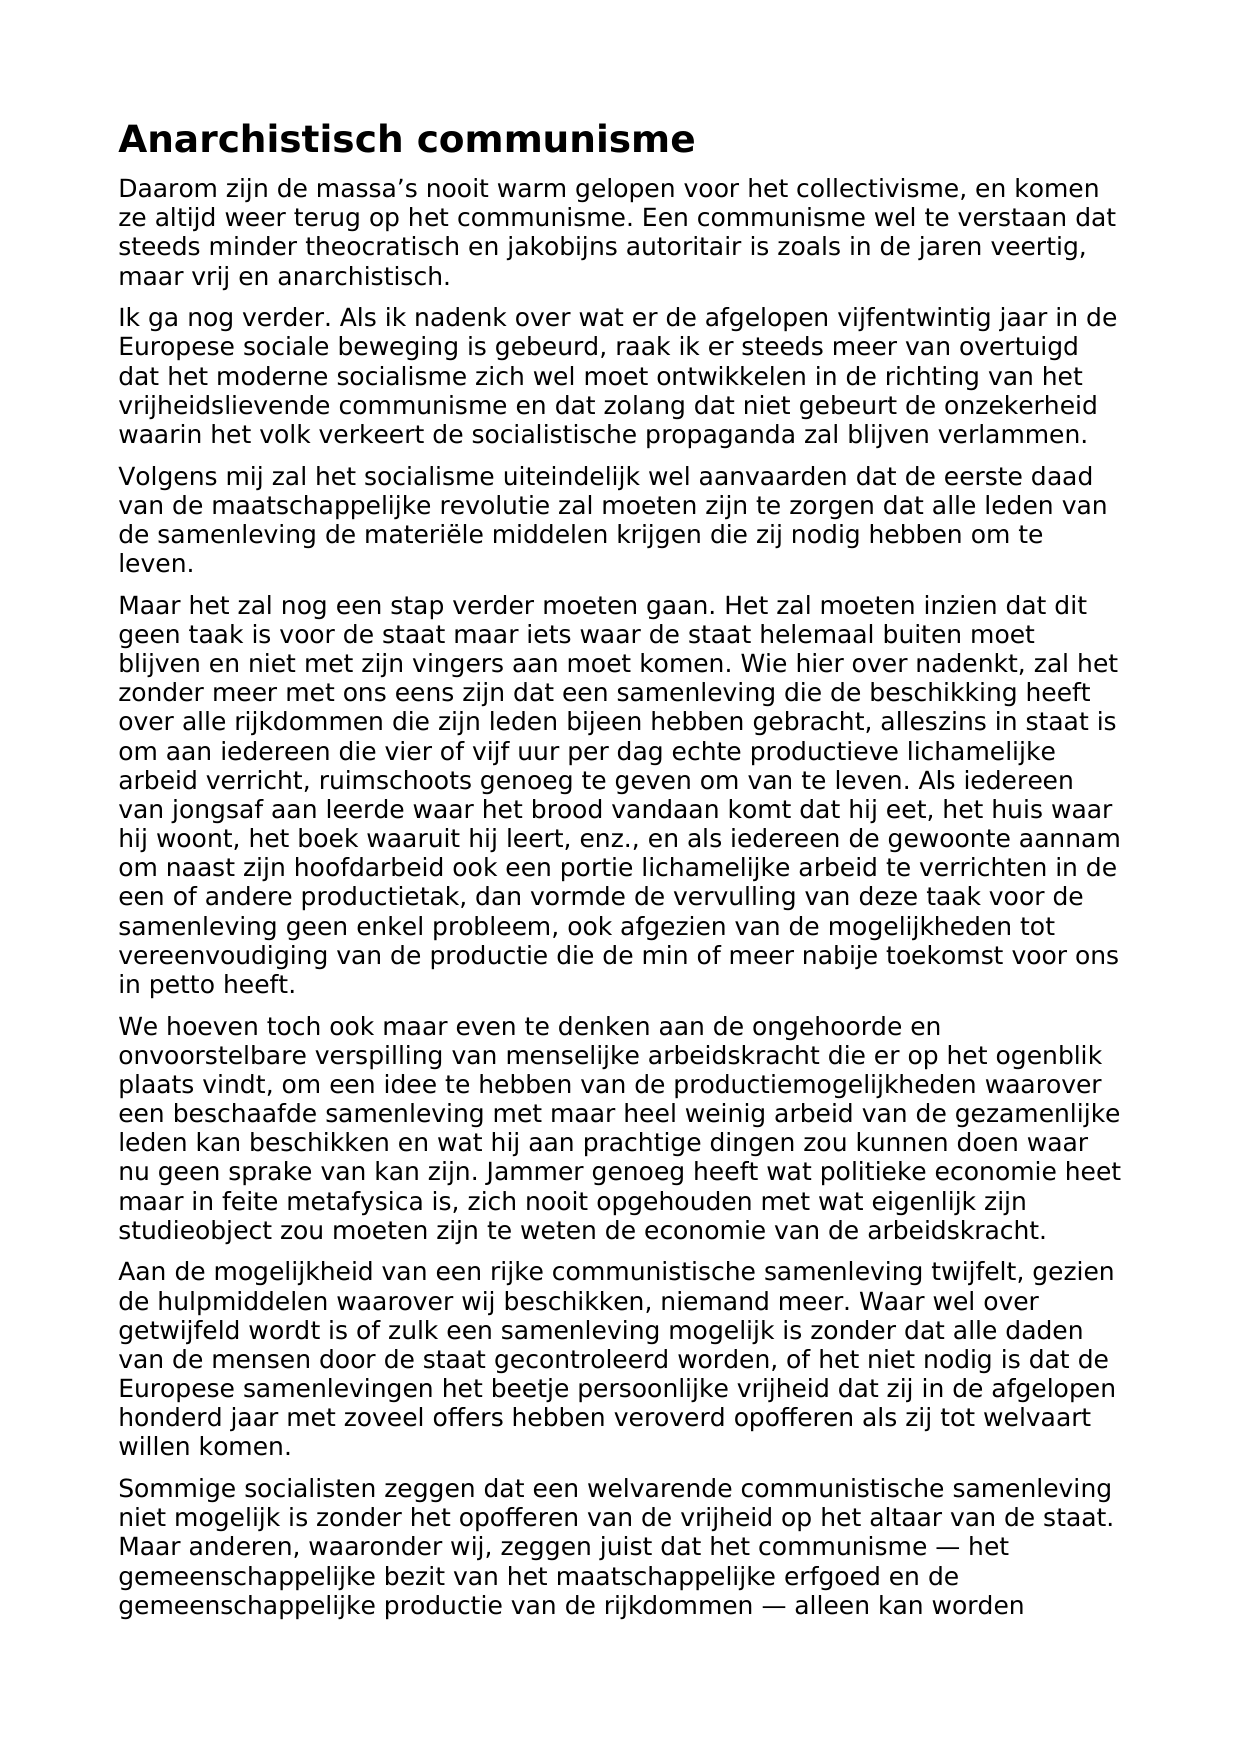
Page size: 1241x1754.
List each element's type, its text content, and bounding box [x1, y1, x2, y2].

text We hoeven toch ook maar even te denken aan de ongehoorde en onvoorstelbare verspilling van menselijke arbeidskracht die er op het ogenblik plaats vindt, om een idee te hebben van de productiemogelijkheden waarover een beschaafde samenleving met maar heel weinig arbeid van de gezamenlijke leden kan beschikken en wat hij aan prachtige dingen zou kunnen doen waar nu geen sprake van kan zijn. Jammer genoeg heeft wat politieke economie heet maar in feite metafysica is, zich nooit opgehouden met wat eigenlijk zijn studieobject zou moeten zijn te weten de economie van de arbeidskracht. [118, 1012, 1122, 1245]
text Ik ga nog verder. Als ik nadenk over wat er de afgelopen vijfentwintig jaar in de Europese sociale beweging is gebeurd, raak ik er steeds meer van overtuigd dat het moderne socialisme zich wel moet ontwikkelen in de richting van het vrijheidslievende communisme en dat zolang dat niet gebeurt de onzekerheid waarin het volk verkeert de socialistische propaganda zal blijven verlammen. [118, 303, 1122, 449]
text Aan de mogelijkheid van een rijke communistische samenleving twijfelt, gezien de hulpmiddelen waarover wij beschikken, niemand meer. Waar wel over getwijfeld wordt is of zulk een samenleving mogelijk is zonder dat alle daden van de mensen door de staat gecontroleerd worden, of het niet nodig is dat de Europese samenlevingen het beetje persoonlijke vrijheid dat zij in de afgelopen honderd jaar met zoveel offers hebben veroverd opofferen als zij tot welvaart willen komen. [118, 1258, 1122, 1462]
subtitle Anarchistisch communisme [118, 118, 1122, 162]
text Maar het zal nog een stap verder moeten gaan. Het zal moeten inzien dat dit geen taak is voor de staat maar iets waar de staat helemaal buiten moet blijven en niet met zijn vingers aan moet komen. Wie hier over nadenkt, zal het zonder meer met ons eens zijn dat een samenleving die de beschikking heeft over alle rijkdommen die zijn leden bijeen hebben gebracht, alleszins in staat is om aan iedereen die vier of vijf uur per dag echte productieve lichamelijke arbeid verricht, ruimschoots genoeg te geven om van te leven. Als iedereen van jongsaf aan leerde waar het brood vandaan komt dat hij eet, het huis waar hij woont, het boek waaruit hij leert, enz., en als iedereen de gewoonte aannam om naast zijn hoofdarbeid ook een portie lichamelijke arbeid te verrichten in de een of andere productietak, dan vormde de vervulling van deze taak voor de samenleving geen enkel probleem, ook afgezien van de mogelijkheden tot vereenvoudiging van de productie die de min of meer nabije toekomst voor ons in petto heeft. [118, 591, 1122, 999]
text Sommige socialisten zeggen dat een welvarende communistische samenleving niet mogelijk is zonder het opofferen van de vrijheid op het altaar van de staat. Maar anderen, waaronder wij, zeggen juist dat het communisme — het gemeenschappelijke bezit van het maatschappelijke erfgoed en de gemeenschappelijke productie van de rijkdommen — alleen kan worden [118, 1474, 1122, 1620]
text Daarom zijn de massa’s nooit warm gelopen voor het collectivisme, en komen ze altijd weer terug op het communisme. Een communisme wel te verstaan dat steeds minder theocratisch en jakobijns autoritair is zoals in de jaren veertig, maar vrij en anarchistisch. [118, 174, 1122, 291]
text Volgens mij zal het socialisme uiteindelijk wel aanvaarden dat de eerste daad van de maatschappelijke revolutie zal moeten zijn te zorgen dat alle leden van de samenleving de materiële middelen krijgen die zij nodig hebben om te leven. [118, 462, 1122, 578]
